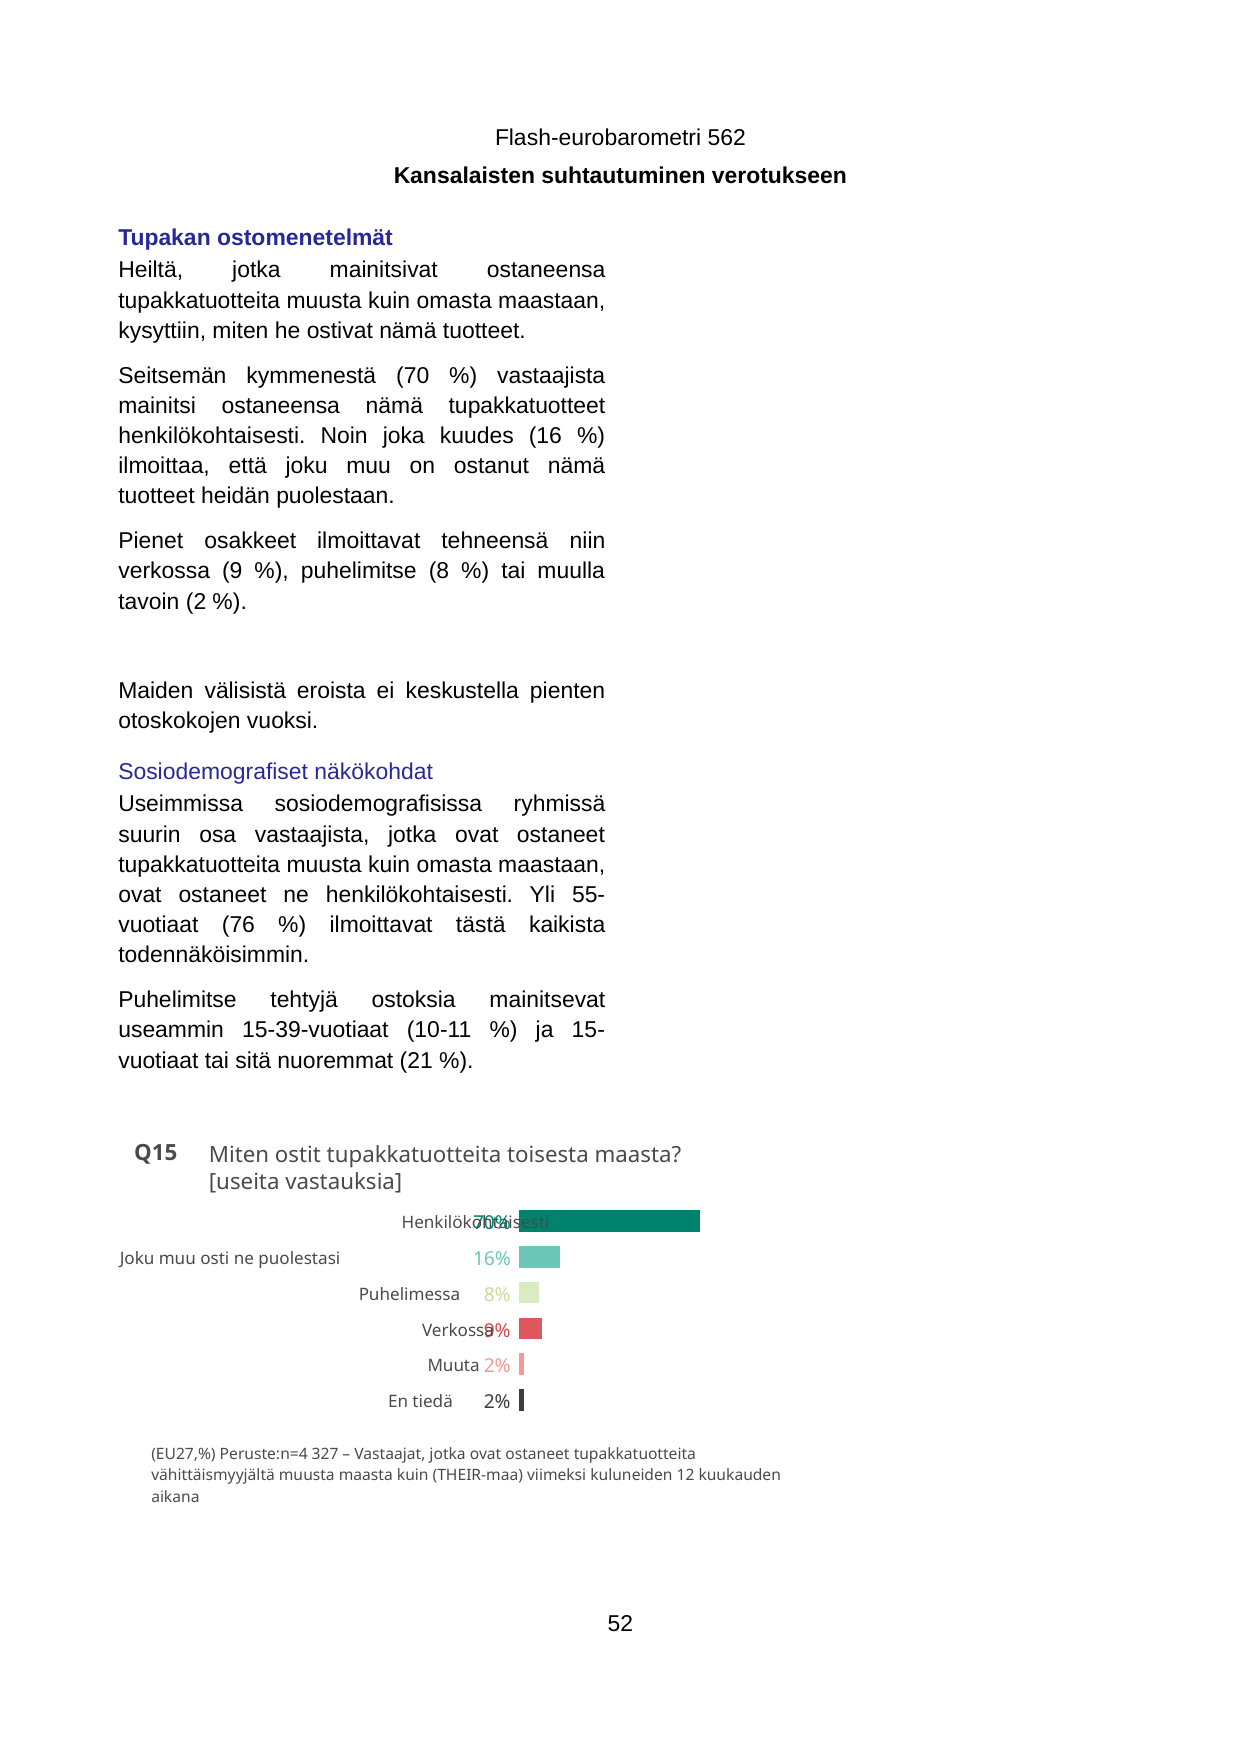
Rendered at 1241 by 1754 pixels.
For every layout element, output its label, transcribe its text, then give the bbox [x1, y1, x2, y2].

text Heiltä, jotka mainitsivat ostaneensa tupakkatuotteita muusta kuin omasta maastaan, kysyttiin, miten he ostivat nämä tuotteet. [118, 256, 605, 343]
text Tupakan ostomenetelmät [118, 224, 605, 250]
text Seitsemän kymmenestä (70 %) vastaajista mainitsi ostaneensa nämä tupakkatuotteet henkilökohtaisesti. Noin joka kuudes (16 %) ilmoittaa, että joku muu on ostanut nämä tuotteet heidän puolestaan. [118, 362, 605, 509]
text Useimmissa sosiodemografisissa ryhmissä suurin osa vastaajista, jotka ovat ostaneet tupakkatuotteita muusta kuin omasta maastaan, ovat ostaneet ne henkilökohtaisesti. Yli 55-vuotiaat (76 %) ilmoittavat tästä kaikista todennäköisimmin. [118, 790, 605, 968]
text Sosiodemografiset näkökohdat [118, 758, 605, 784]
text Puhelimitse tehtyjä ostoksia mainitsevat useammin 15-39-vuotiaat (10-11 %) ja 15-vuotiaat tai sitä nuoremmat (21 %). [118, 986, 605, 1073]
text Maiden välisistä eroista ei keskustella pienten otoskokojen vuoksi. [118, 677, 605, 734]
text Pienet osakkeet ilmoittavat tehneensä niin verkossa (9 %), puhelimitse (8 %) tai muulla tavoin (2 %). [118, 527, 605, 614]
